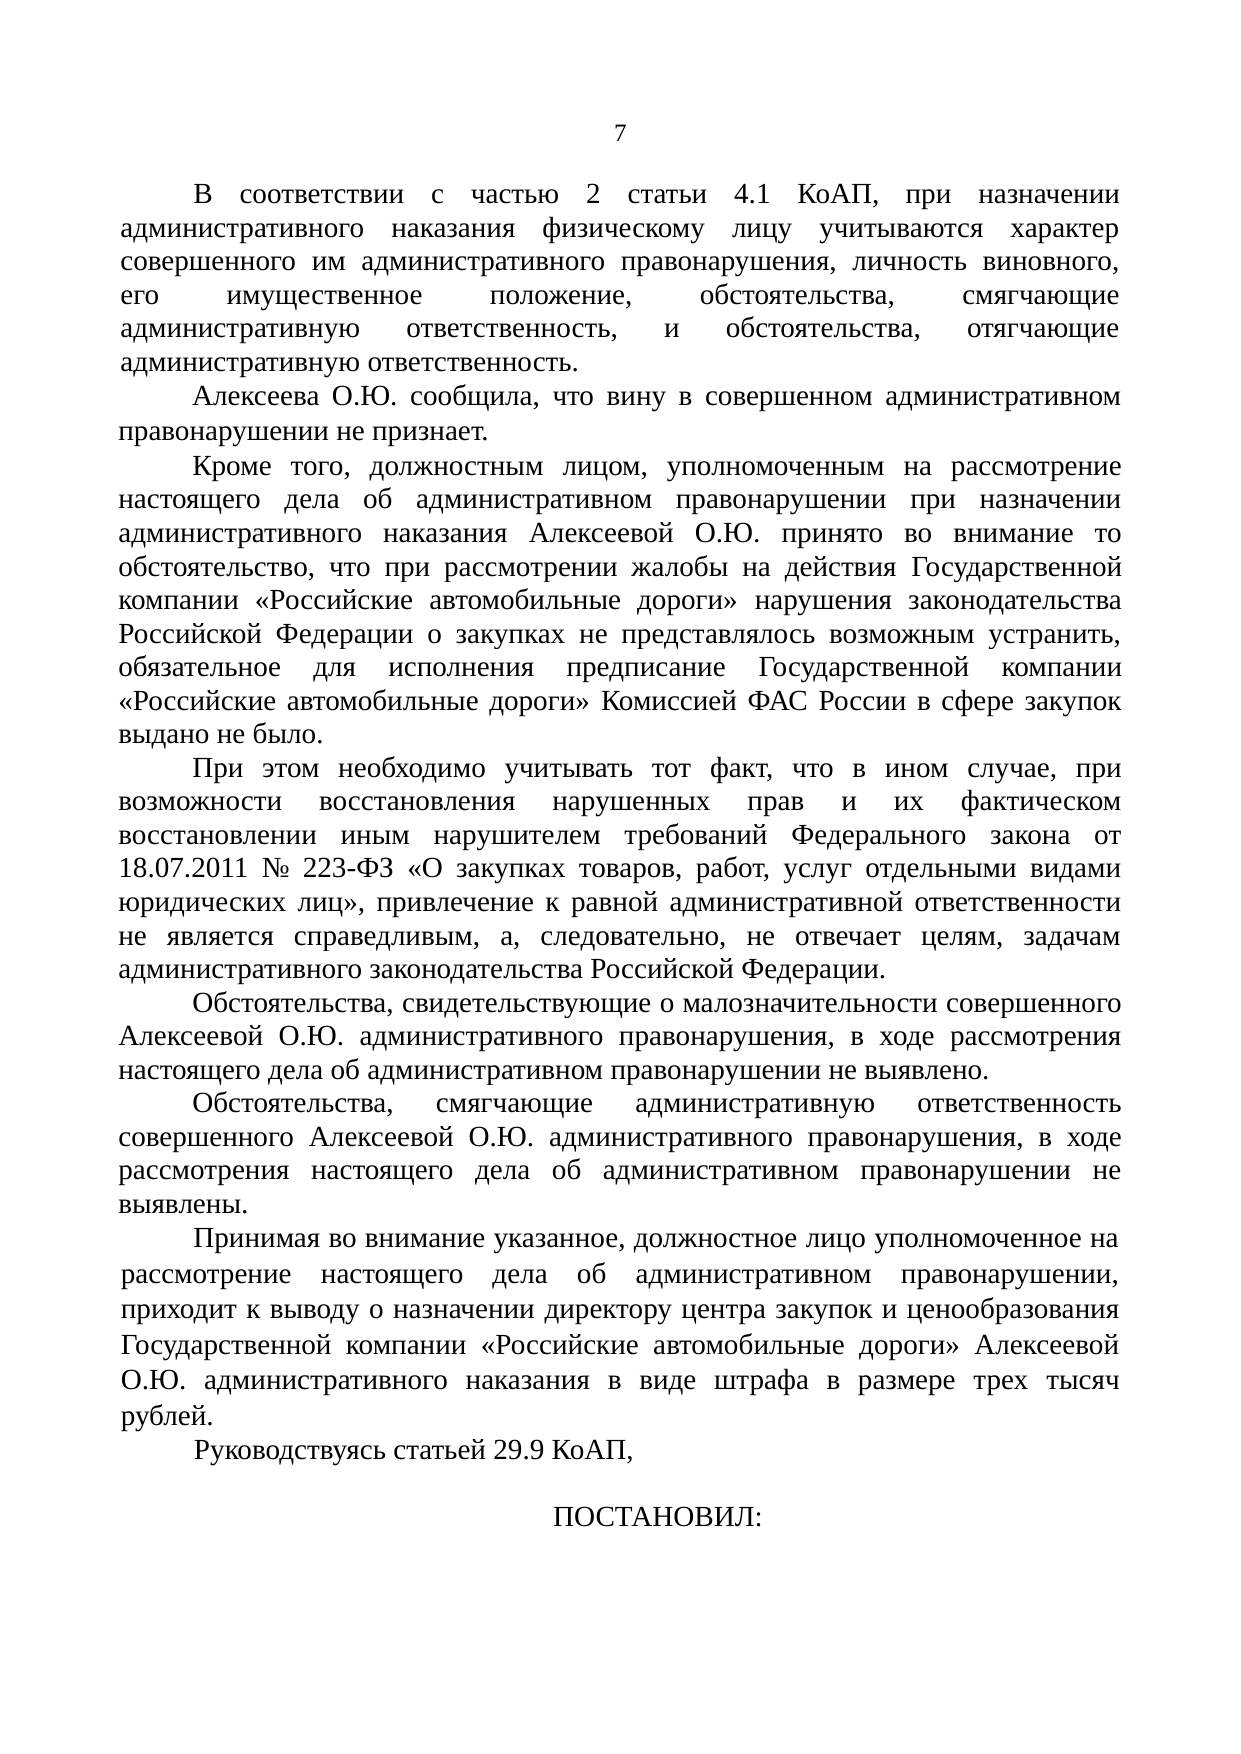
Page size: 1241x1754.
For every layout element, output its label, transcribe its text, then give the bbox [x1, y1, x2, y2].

text Алексеева О.Ю. сообщила, что вину в совершенном административном правонарушении не признает. [118, 378, 1122, 446]
text ПОСТАНОВИЛ: [118, 1499, 1122, 1533]
text При этом необходимо учитывать тот факт, что в ином случае, при возможности восстановления нарушенных прав и их фактическом восстановлении иным нарушителем требований Федерального закона от 18.07.2011 № 223-ФЗ «О закупках товаров, работ, услуг отдельными видами юридических лиц», привлечение к равной административной ответственности не является справедливым, а, следовательно, не отвечает целям, задачам административного законодательства Российской Федерации. [118, 750, 1122, 985]
text Принимая во внимание указанное, должностное лицо уполномоченное на рассмотрение настоящего дела об административном правонарушении, приходит к выводу о назначении директору центра закупок и ценообразования Государственной компании «Российские автомобильные дороги» Алексеевой О.Ю. административного наказания в виде штрафа в размере трех тысяч рублей. [121, 1219, 1120, 1432]
text Руководствуясь статьей 29.9 КоАП, [118, 1432, 1122, 1466]
text Обстоятельства, смягчающие административную ответственность совершенного Алексеевой О.Ю. административного правонарушения, в ходе рассмотрения настоящего дела об административном правонарушении не выявлены. [118, 1085, 1122, 1219]
text В соответствии с частью 2 статьи 4.1 КоАП, при назначении административного наказания физическому лицу учитываются характер совершенного им административного правонарушения, личность виновного, его имущественное положение, обстоятельства, смягчающие административную ответственность, и обстоятельства, отягчающие административную ответственность. [120, 176, 1120, 378]
text Обстоятельства, свидетельствующие о малозначительности совершенного Алексеевой О.Ю. административного правонарушения, в ходе рассмотрения настоящего дела об административном правонарушении не выявлено. [118, 985, 1122, 1085]
text Кроме того, должностным лицом, уполномоченным на рассмотрение настоящего дела об административном правонарушении при назначении административного наказания Алексеевой О.Ю. принято во внимание то обстоятельство, что при рассмотрении жалобы на действия Государственной компании «Российские автомобильные дороги» нарушения законодательства Российской Федерации о закупках не представлялось возможным устранить, обязательное для исполнения предписание Государственной компании «Российские автомобильные дороги» Комиссией ФАС России в сфере закупок выдано не было. [118, 448, 1122, 750]
